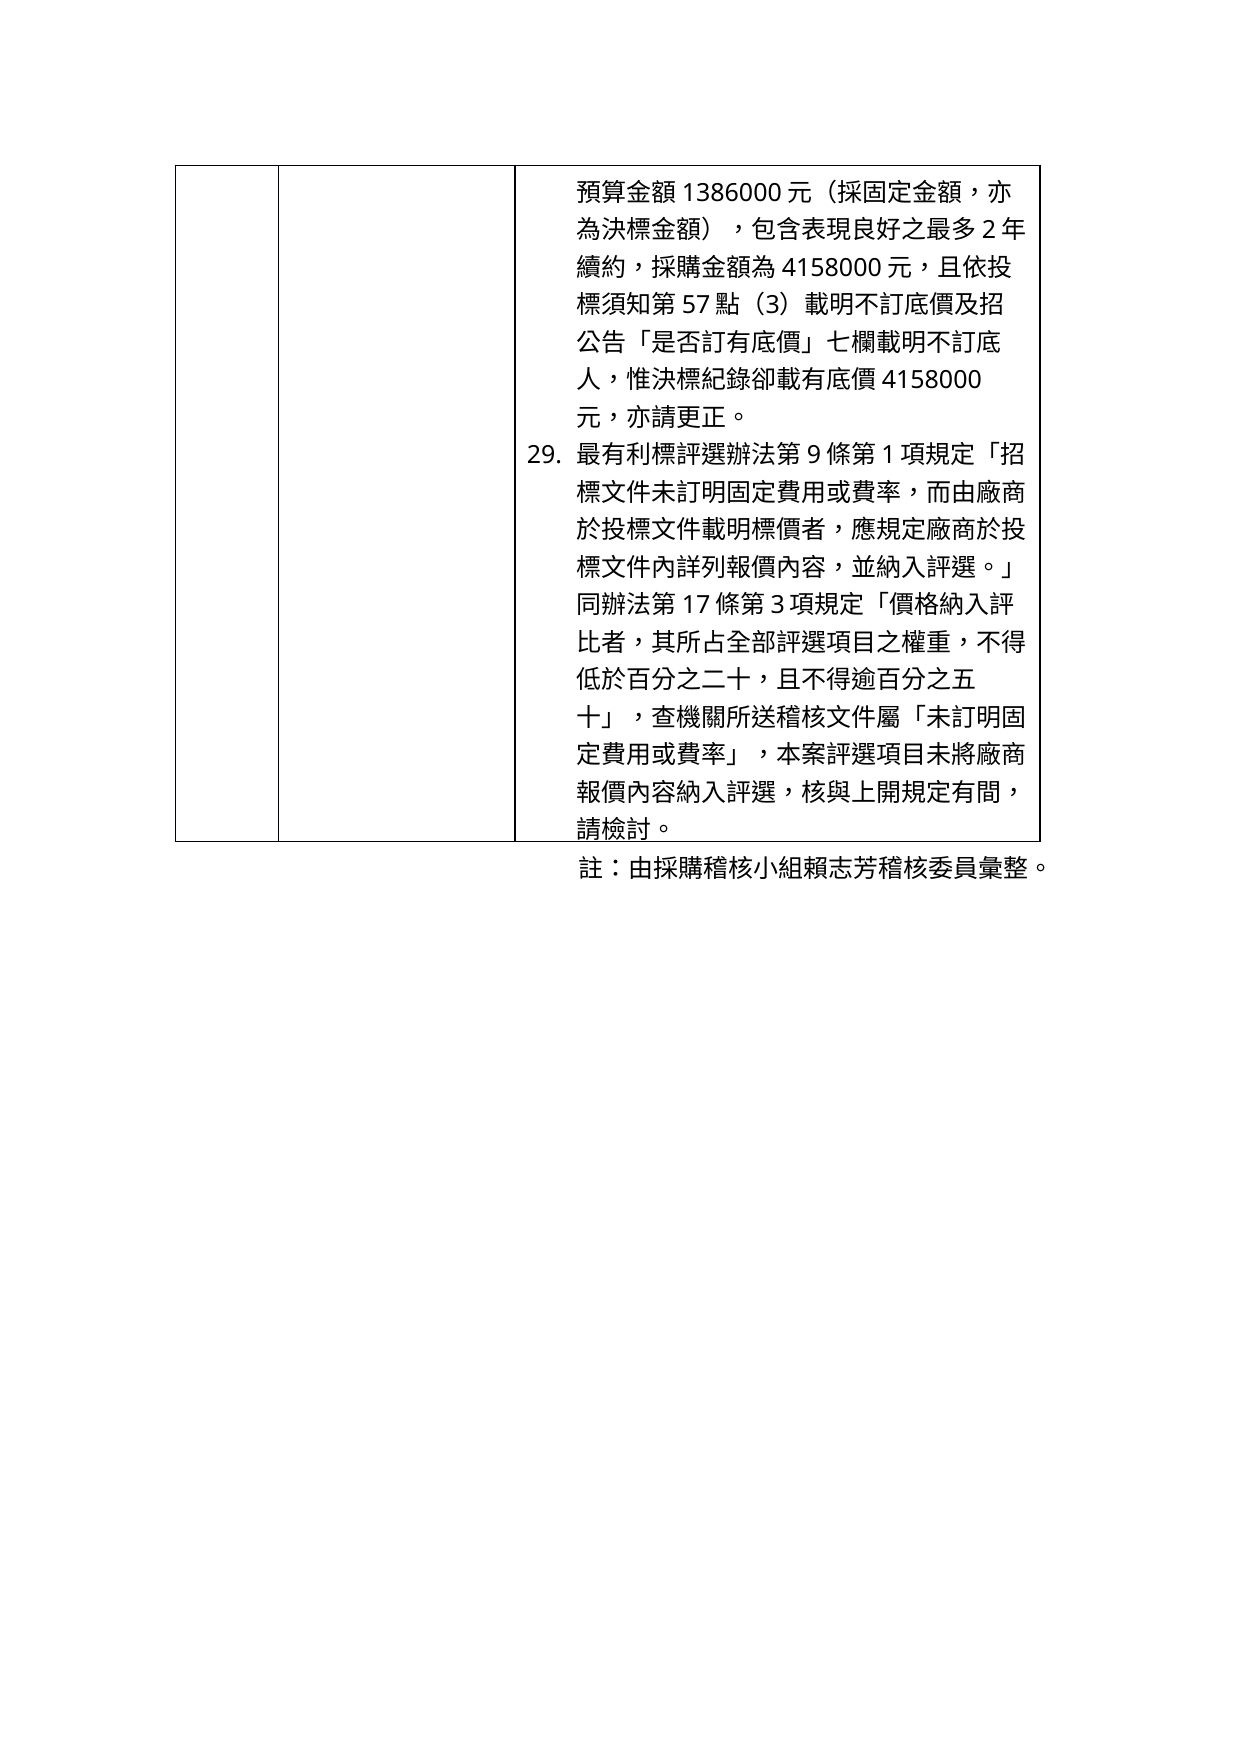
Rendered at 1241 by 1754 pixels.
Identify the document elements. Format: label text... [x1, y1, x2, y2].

table_cell 廠商投標文件審查表將電子領標憑據及服務建議書份數列入審查，請注意本會96年5月8日工程企字第09600182560號令「機關辦理採購，不得於招標文件規定廠商之投標文件有下列情形之一者，為不合格標。其有規定者，該部分無效。…三、投標文件未檢附電子領標憑據。四、投標文件之編排、字體大小、裝訂方式或份數與招標文件規定不符。」 查評選會議紀錄附件「各委員提問事項及答覆概要」載明「六、保固期限1年是否可延長至3年，免得後續系統出問題後無人處理？A：可以，這邊遵照委員意見延長至3年。」，請查察採購評選委員會委員須知第9點：「前項簡報及現場詢答，非屬採行協商措施性質，不應要求廠商更改投標文件內容。」 依採購評選委員會審議規則第9條第4項規定：「第一項會議，應作成紀錄，由出席委員全體簽名。」，查本案評選委員會議紀錄未由出席委員全體簽名。(僅由出席委員簽到) 依採購評選委員會審議規則第6條第2項第2款規定：「機關於委員評選後，應彙整製作總表，載明下列事項，由參與評選全體委員簽名或蓋章。其內容有修正者，應經修正人員簽名或蓋章：二、各受評 商名稱及標價。三、本委員會全部委員姓名、職業…」，查本案評選統計表未載明各受評廠商之標價，與上開規定有間。 查決標公告登載其中之評選委員陳○宇職業為「已退休」，惟110年3月10日評選統計表登載職業為「教」，與決標公告有別，且未符前揭規定。 本案為「110年－111年智慧水務管理平台建置計畫」委託專業服務案，機關110年2月3日簽說明二「旨案主要為辦理智慧水務平台撰寫建置之專業工作，符合政府採購法第22條第1項第9款所稱專業服務擬採準用最有利標評選優勝廠商方式辦理，以公開客觀評資訊服務之 優勝廠商，並以「機關委託專業服務廠商評選及計費辦法」規定來辦理公開招標作業…」，上開簽內容已載明本案所需為資訊服務廠商，且投標須知第61點載明投標廠商營業項目為資訊軟體服務業（營業代碼Ｉ301010），爰本案似適用「機關委託資訊服務廠商評選及計費辦法」，非上開簽所載以「機關委託專業服務廠商評選及計費辦法」辦理，請檢討釐清。 承上，本案如屬資訊服務類案件，建議參採本會資訊服務採購契約範本辦理。 評選作業要點七「本要點依『採購評選委員會組織準則』、『採購評選委員會審議規則』及『公共工程規劃設計服務廠商評選作業注意事項』訂定，本要點若有未載明之事宜，均依採購法相關規定辦理」乙節，請注意本案非工程採購案件，上開評選作業要點內容有誤。 投標須知第26點公開開標案件有權參加開標之每一投標廠商人數為2人，惟查評選作業要點一、（二）「資格審查係審查投標者之資格文件是否符合招標文件之規定，所有於截止收件時間前收到之標封，將於規定之時間與地點開標，投標者不需到場」，招標文件有不一致情形。 本案評選作業要點三、（二）、2「…有關廠商未出席會議並做簡報者，評分表中該項以零分計算」及三、（二）、3「應徵之廠商出席會議，但計畫主持人未親自出席會議且做簡報或計畫主持人有出席會議但未親自簡報，則該項目分數以0分計算」，惟評選項目6為「建議書之完整性、可行性及對服務事項之瞭解程度，與現場簡報及答詢內容」，廠商如有提送建議書需未參與簡報及詢答，因該評選項目並無就「簡報及答詢」子項配分，評選委員如何明確給予「0分」，不無疑義。 依政府採購法施行細則第51條第1項第4款規定「機關辦理開標時應製作紀錄，記載下列事項，由辦理開標人員會同簽認：四、有標價者，各投標廠商之標價。」本案投標須知第31點載明「本採購開標採：不分段開標。所有投標文件置於一標封內，不必按文件屬性分別裝封」，且投標須知第61點及招標公告均載明本案不採行協商措施，惟查109年12月18日開標紀錄未載明2家投標廠商之標價，與上開規定有間，核有政府採購錯誤行為態樣八、（七）「開標紀錄紀載不全」之情形。 契約第17條爭議處理「（四）依採購法規定受理調解或申訴之機關名稱：金門縣政府採購申訴審議委員會」乙節，有誤植情形，正確資訊應為「行政院公共工程委員會採購申訴審議委員會地址：台北市信義區松仁路三號9樓，電話02－87897530，傳真02－87897514」 依投標須知第６點所載，本案預算金額5,300,000元，得後續擴充一年，惟本點就預算金額卻誤填為10,600,000元。 投標須知第13點「依採購法第76條及第85條之1，受理廠商申訴或履約爭議調解之採購申訴審議委員會名稱、地址及電話」乙欄空白漏未填寫，有政採購錯誤行為態樣一、（十一）招標文件過簡情形。 本案機關招標文件 附有切結書1，惟投標須知第77點全份招標文件（7）漏未勾選○切結書1，有政採購錯誤行為態樣一、（十一）招標文件過簡情形。 本案係依政府採購法第22條第1項第9款規定採限制性招標（經公開評選或公開徵求）之準用最有利標方式辦理，惟110年3月3日開標紀錄之決標原則登載「依政府採購法第52條第1項第1款」，係第52條第1項第3款之誤植。 依審議規則第11條規定略以：本委員會會議紀錄，應記載下列事項…二、會議次別。…」本案110年3月10日評選會會議紀錄漏未記載會議次別，與上揭規定有間。 依政府採購法第46條第1項規定「…底價應依圖說、規範、契約並考量成本、市場行情及政府機關決標資料逐項編列，由機關首長或其授權人員核定。」及本法施行細則第53條規定：「機關訂定底價，應由規劃、設計、需求或使用單位提出預估金額及其分析後，由承辦採購位簽報機關首長或其授權人員核定…」本案承辦單位110年3月11日簽陳「底價表」，惟未見其分析，與上開規定有間。 投標須知第31點「本採購開標採不分 段開標。所有投標文件置於一標封內，不必按文件屬性分別裝封。」，惟查招標文件之外標封注意事項2載有「請將證件封、標單封裝入本標封內」，有招標文件不一致情形。 機關委託專業服務廠商評選及計費辦法第３條「本法第二十二條第一項第九款所稱專業服務，指提供專門知識或技藝之服務，包括法律、會計、財務、地政、醫療、保健、防疫或病蟲害防治、文化藝術、研究發展及其他與提供專門知識或技藝有關之服務」、政府採購法施行細則第23條之1第1項「機關依本法第二十二條第一項規定辦理限制性招標，應由需求、使用或承辦採購單位，就個案敘明符合各款之情形，簽報機關首長或授權人核准。其得以比價方式辦理者，優先以比價方式辦理」，查機關109年12月16日簽說明四，僅說明：「本案屬公告以上未達查核金額之委託專業服務，擬依政府採購法第22條第1項第9款辦理招標作業，經公開客觀評選之優勝廠商，採限制性招標辦理議價」，未敘明符合該款之情形，與上開規定不符，請檢討。 政府採購法第107條規定「機關辦理採購之文件，除依會計法或其他法律規定保存者外，應另備具一份，保存於主管機關指定之場所。」及同法施行細則第112條之2規定「本法第一百零七條所稱採購之文件，指採購案件自機關開始計劃至廠商完成契約責任期間所產生之各類文字或非文字紀錄資料及其附件。」，查卷附資料未見機關徵詢評選委員紀錄、評選委員同意書及評選會議紀錄，經洽機關補件仍未能提供，核有未依上開禿定保存採購文件情形。 機關110年1月8日辦理招標簽文說明六略「…『採購評選委員會組織準則』第4條第1項規定評選委員會須置委員5人至17人，…」乙節，查本會業於108年11月6日工程企字第1080100937號令修正採購評選委員會組織準則第4條規定：「本委員會置委員五人以上，由機關就具有與採購案相關知識之人員派兼或聘兼之…」，核有錯誤態樣一、（九）「招標文件中之資料錯誤，例如：前後矛盾，引用過時或失效之資料」之情形。 有關受理廠商檢舉單位資訊登載不完全，投標須知第84點漏載受理廠商檢舉之採購稽核小組連絡電話、傳真及地址與法務部調 局及機關所在地之調查站處（、組）檢舉電話及信箱，以及招標公告漏載機關所在地調查站處之資訊。請查察本會90年11月27日工程稽字第90046660號函說明一：「招標文件及公告應載明所轄稽核小組連絡電話、傳真及地址與法務部調查局及機關所在地之調查站處（站、組）檢舉電話及信箱…」。 招標文件所附標單有預列議減價欄位，建議爾後招標文件勿預列減價欄位，以免造成投標廠商誤填及審標爭議，請查察本會88年12月2日（88）工程企字第8820217號及94年3月25日工程企字第09400092310號解釋函。 本案由薛○蘭等四人以共同投標方式投標並得標，惟110年3月4日決標公告之「是否共同投標」乙欄登載「否」，與 際情形有間，請更正。 投標須知第9點「依採購法第4條接受補助辦理採購者，補助機關名稱及地址﹕金門縣政府」本案非屬政府採購法第4條所稱法人或團體接受機關補助辦理採購，為避免誤用，建議機關本項免填。 本案決標日期110年1月27日，惟決標公告日期110年3月4日，自決標日起已超過30日，不符政府採購法第61條及其施行細則第84條之規定。 依投標須知第60點及第62點，經計算預算金額1386000元（採固定金額，亦為決標金額），包含表現良好之最多2年續約，採購金額為4158000元，且依投標須知第57點（3）載明不訂底價及招公告「是否訂有底價」七欄載明不訂底人，惟決標紀錄卻載有底價4158000元，亦請更正。 最有利標評選辦法第9條第1項規定「招標文件未訂明固定費用或費率，而由廠商於投標文件載明標價者，應規定廠商於投標文件內詳列報價內容，並納入評選。」同辦法第17條第3項規定「價格納入評比者，其所占全部評選項目之權重，不得低於百分之二十，且不得逾百分之五十」，查機關所送稽核文件屬「未訂明固定費用或費率」，本案評選項目未將廠商報價內容納入評選，核與上開規定有間，請檢討。 [516, 166, 1039, 841]
table_cell [176, 166, 278, 841]
table_cell [279, 166, 514, 841]
text 註：由採購稽核小組賴志芳稽核委員彙整。 [187, 842, 1053, 879]
